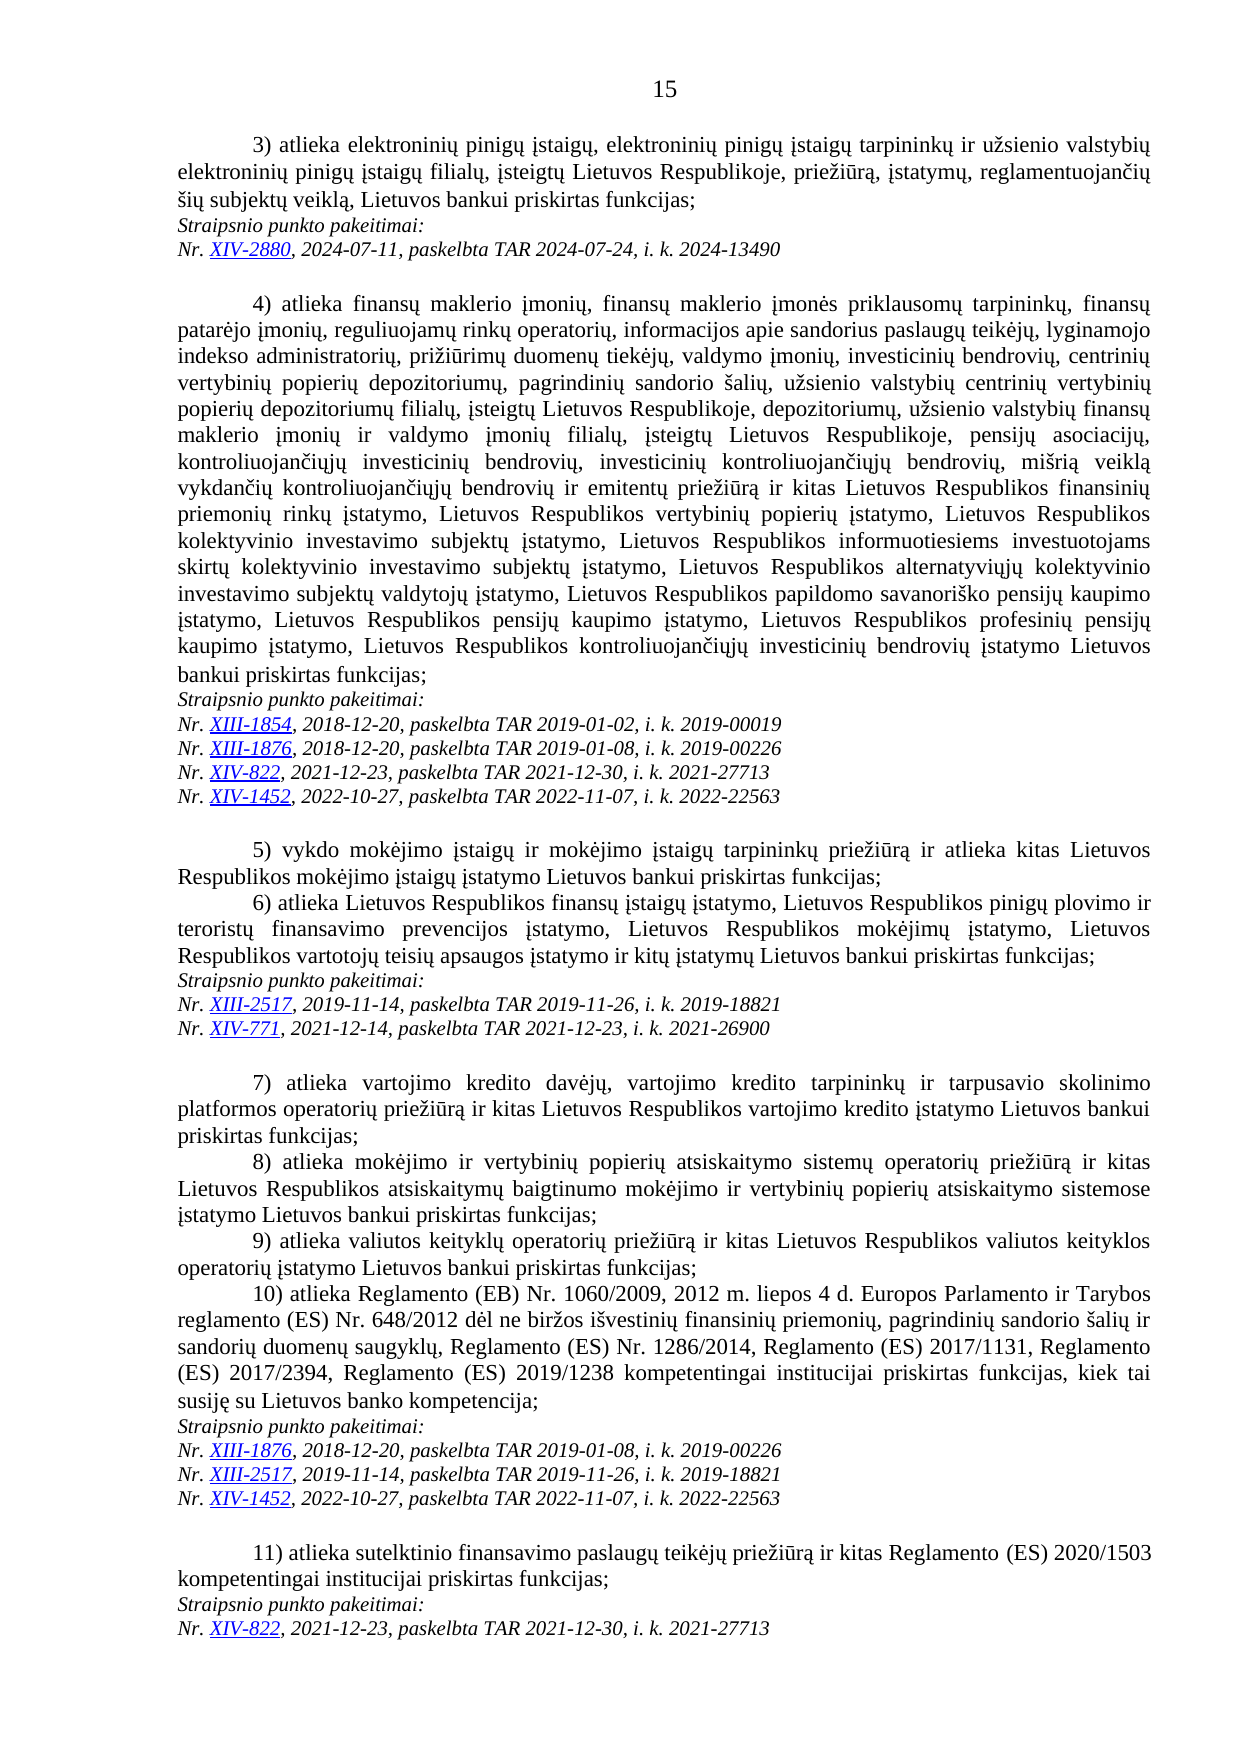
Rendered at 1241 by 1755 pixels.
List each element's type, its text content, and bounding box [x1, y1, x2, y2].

text Nr. XIV-822, 2021-12-23, paskelbta TAR 2021-12-30, i. k. 2021-27713 [177, 1616, 1152, 1640]
text 3) atlieka elektroninių pinigų įstaigų, elektroninių pinigų įstaigų tarpininkų ir užsienio valstybių elektroninių pinigų įstaigų filialų, įsteigtų Lietuvos Respublikoje, priežiūrą, įstatymų, reglamentuojančių šių subjektų veiklą, Lietuvos bankui priskirtas funkcijas; [177, 131, 1152, 213]
text Straipsnio punkto pakeitimai: [177, 1592, 1152, 1616]
text Nr. XIV-2880, 2024-07-11, paskelbta TAR 2024-07-24, i. k. 2024-13490 [177, 237, 1152, 261]
text Nr. XIV-771, 2021-12-14, paskelbta TAR 2021-12-23, i. k. 2021-26900 [177, 1016, 1152, 1040]
text Nr. XIII-1876, 2018-12-20, paskelbta TAR 2019-01-08, i. k. 2019-00226 [177, 736, 1152, 759]
text Straipsnio punkto pakeitimai: [177, 213, 1152, 237]
text Nr. XIV-1452, 2022-10-27, paskelbta TAR 2022-11-07, i. k. 2022-22563 [177, 784, 1152, 808]
text 10) atlieka Reglamento (EB) Nr. 1060/2009, 2012 m. liepos 4 d. Europos Parlamento ir Tarybos reglamento (ES) Nr. 648/2012 dėl ne biržos išvestinių finansinių priemonių, pagrindinių sandorio šalių ir sandorių duomenų saugyklų, Reglamento (ES) Nr. 1286/2014, Reglamento (ES) 2017/1131, Reglamento (ES) 2017/2394, Reglamento (ES) 2019/1238 kompetentingai institucijai priskirtas funkcijas, kiek tai susiję su Lietuvos banko kompetencija; [177, 1280, 1152, 1414]
text 7) atlieka vartojimo kredito davėjų, vartojimo kredito tarpininkų ir tarpusavio skolinimo platformos operatorių priežiūrą ir kitas Lietuvos Respublikos vartojimo kredito įstatymo Lietuvos bankui priskirtas funkcijas; [177, 1069, 1152, 1148]
text 8) atlieka mokėjimo ir vertybinių popierių atsiskaitymo sistemų operatorių priežiūrą ir kitas Lietuvos Respublikos atsiskaitymų baigtinumo mokėjimo ir vertybinių popierių atsiskaitymo sistemose įstatymo Lietuvos bankui priskirtas funkcijas; [177, 1148, 1152, 1227]
text 4) atlieka finansų maklerio įmonių, finansų maklerio įmonės priklausomų tarpininkų, finansų patarėjo įmonių, reguliuojamų rinkų operatorių, informacijos apie sandorius paslaugų teikėjų, lyginamojo indekso administratorių, prižiūrimų duomenų tiekėjų, valdymo įmonių, investicinių bendrovių, centrinių vertybinių popierių depozitoriumų, pagrindinių sandorio šalių, užsienio valstybių centrinių vertybinių popierių depozitoriumų filialų, įsteigtų Lietuvos Respublikoje, depozitoriumų, užsienio valstybių finansų maklerio įmonių ir valdymo įmonių filialų, įsteigtų Lietuvos Respublikoje, pensijų asociacijų, kontroliuojančiųjų investicinių bendrovių, investicinių kontroliuojančiųjų bendrovių, mišrią veiklą vykdančių kontroliuojančiųjų bendrovių ir emitentų priežiūrą ir kitas Lietuvos Respublikos finansinių priemonių rinkų įstatymo, Lietuvos Respublikos vertybinių popierių įstatymo, Lietuvos Respublikos kolektyvinio investavimo subjektų įstatymo, Lietuvos Respublikos informuotiesiems investuotojams skirtų kolektyvinio investavimo subjektų įstatymo, Lietuvos Respublikos alternatyviųjų kolektyvinio investavimo subjektų valdytojų įstatymo, Lietuvos Respublikos papildomo savanoriško pensijų kaupimo įstatymo, Lietuvos Respublikos pensijų kaupimo įstatymo, Lietuvos Respublikos profesinių pensijų kaupimo įstatymo, Lietuvos Respublikos kontroliuojančiųjų investicinių bendrovių įstatymo Lietuvos bankui priskirtas funkcijas; [177, 290, 1152, 687]
text Nr. XIII-2517, 2019-11-14, paskelbta TAR 2019-11-26, i. k. 2019-18821 [177, 1462, 1152, 1486]
text Nr. XIII-2517, 2019-11-14, paskelbta TAR 2019-11-26, i. k. 2019-18821 [177, 992, 1152, 1016]
text 6) atlieka Lietuvos Respublikos finansų įstaigų įstatymo, Lietuvos Respublikos pinigų plovimo ir teroristų finansavimo prevencijos įstatymo, Lietuvos Respublikos mokėjimų įstatymo, Lietuvos Respublikos vartotojų teisių apsaugos įstatymo ir kitų įstatymų Lietuvos bankui priskirtas funkcijas; [177, 889, 1152, 968]
text 5) vykdo mokėjimo įstaigų ir mokėjimo įstaigų tarpininkų priežiūrą ir atlieka kitas Lietuvos Respublikos mokėjimo įstaigų įstatymo Lietuvos bankui priskirtas funkcijas; [177, 836, 1152, 889]
text Straipsnio punkto pakeitimai: [177, 968, 1152, 992]
text Nr. XIV-1452, 2022-10-27, paskelbta TAR 2022-11-07, i. k. 2022-22563 [177, 1486, 1152, 1510]
text Straipsnio punkto pakeitimai: [177, 687, 1152, 711]
text 11) atlieka sutelktinio finansavimo paslaugų teikėjų priežiūrą ir kitas Reglamento (ES) 2020/1503 kompetentingai institucijai priskirtas funkcijas; [177, 1539, 1152, 1592]
text Nr. XIII-1876, 2018-12-20, paskelbta TAR 2019-01-08, i. k. 2019-00226 [177, 1438, 1152, 1462]
text Nr. XIII-1854, 2018-12-20, paskelbta TAR 2019-01-02, i. k. 2019-00019 [177, 711, 1152, 736]
text Nr. XIV-822, 2021-12-23, paskelbta TAR 2021-12-30, i. k. 2021-27713 [177, 759, 1152, 784]
text Straipsnio punkto pakeitimai: [177, 1414, 1152, 1438]
text 9) atlieka valiutos keityklų operatorių priežiūrą ir kitas Lietuvos Respublikos valiutos keityklos operatorių įstatymo Lietuvos bankui priskirtas funkcijas; [177, 1227, 1152, 1280]
